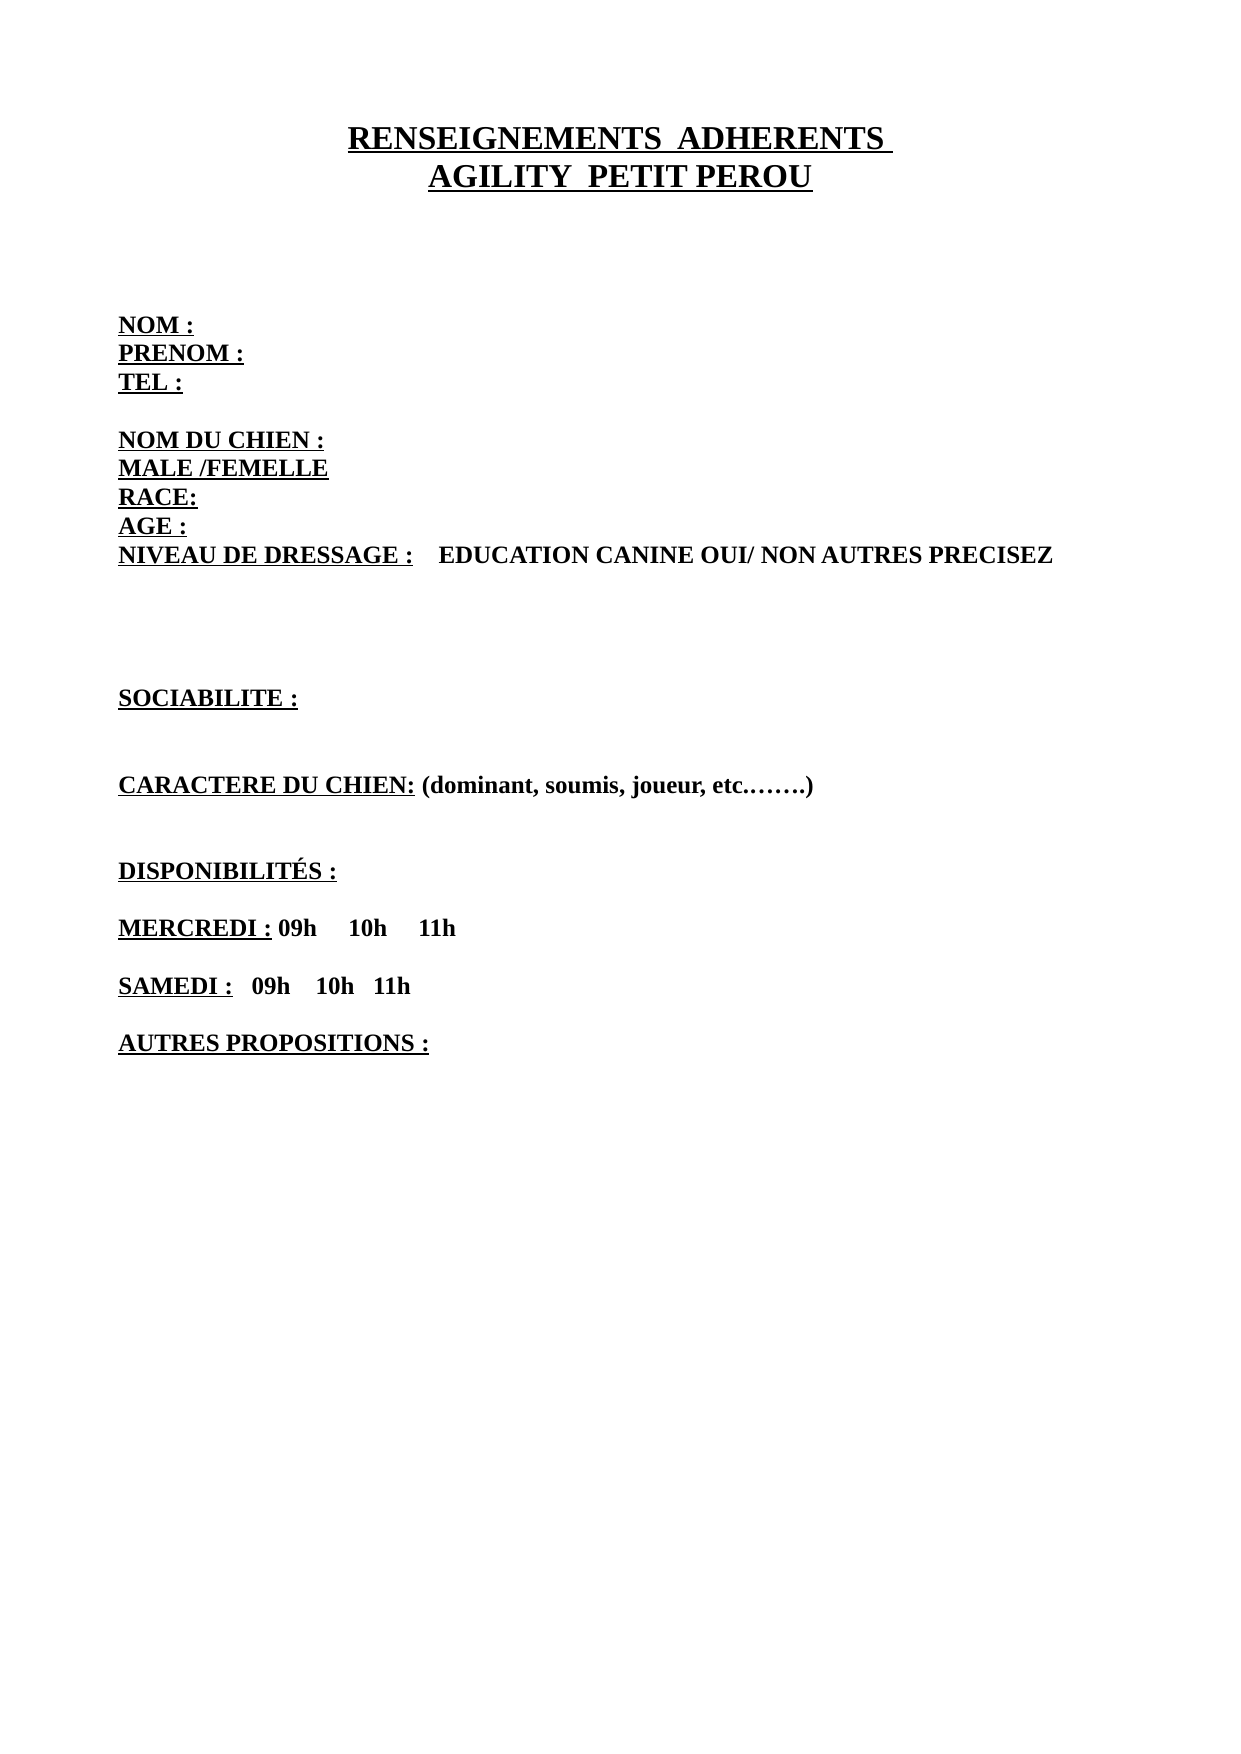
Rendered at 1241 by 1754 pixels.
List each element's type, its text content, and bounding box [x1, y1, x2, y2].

text MERCREDI : 09h 10h 11h [118, 913, 1122, 942]
text CARACTERE DU CHIEN: (dominant, soumis, joueur, etc.…….) [118, 770, 1122, 798]
text MALE /FEMELLE [118, 453, 1122, 482]
text DISPONIBILITÉS : [118, 856, 1122, 885]
text AUTRES PROPOSITIONS : [118, 1028, 1122, 1057]
text RACE: [118, 482, 1122, 511]
text SOCIABILITE : [118, 683, 1122, 712]
text AGILITY PETIT PEROU [118, 156, 1122, 195]
text NOM DU CHIEN : [118, 425, 1122, 453]
text NOM : [118, 310, 1122, 338]
text AGE : [118, 511, 1122, 540]
text RENSEIGNEMENTS ADHERENTS [118, 118, 1122, 156]
text PRENOM : [118, 338, 1122, 367]
text NIVEAU DE DRESSAGE : EDUCATION CANINE OUI/ NON AUTRES PRECISEZ [118, 540, 1122, 568]
text SAMEDI : 09h 10h 11h [118, 971, 1122, 1000]
text TEL : [118, 367, 1122, 396]
